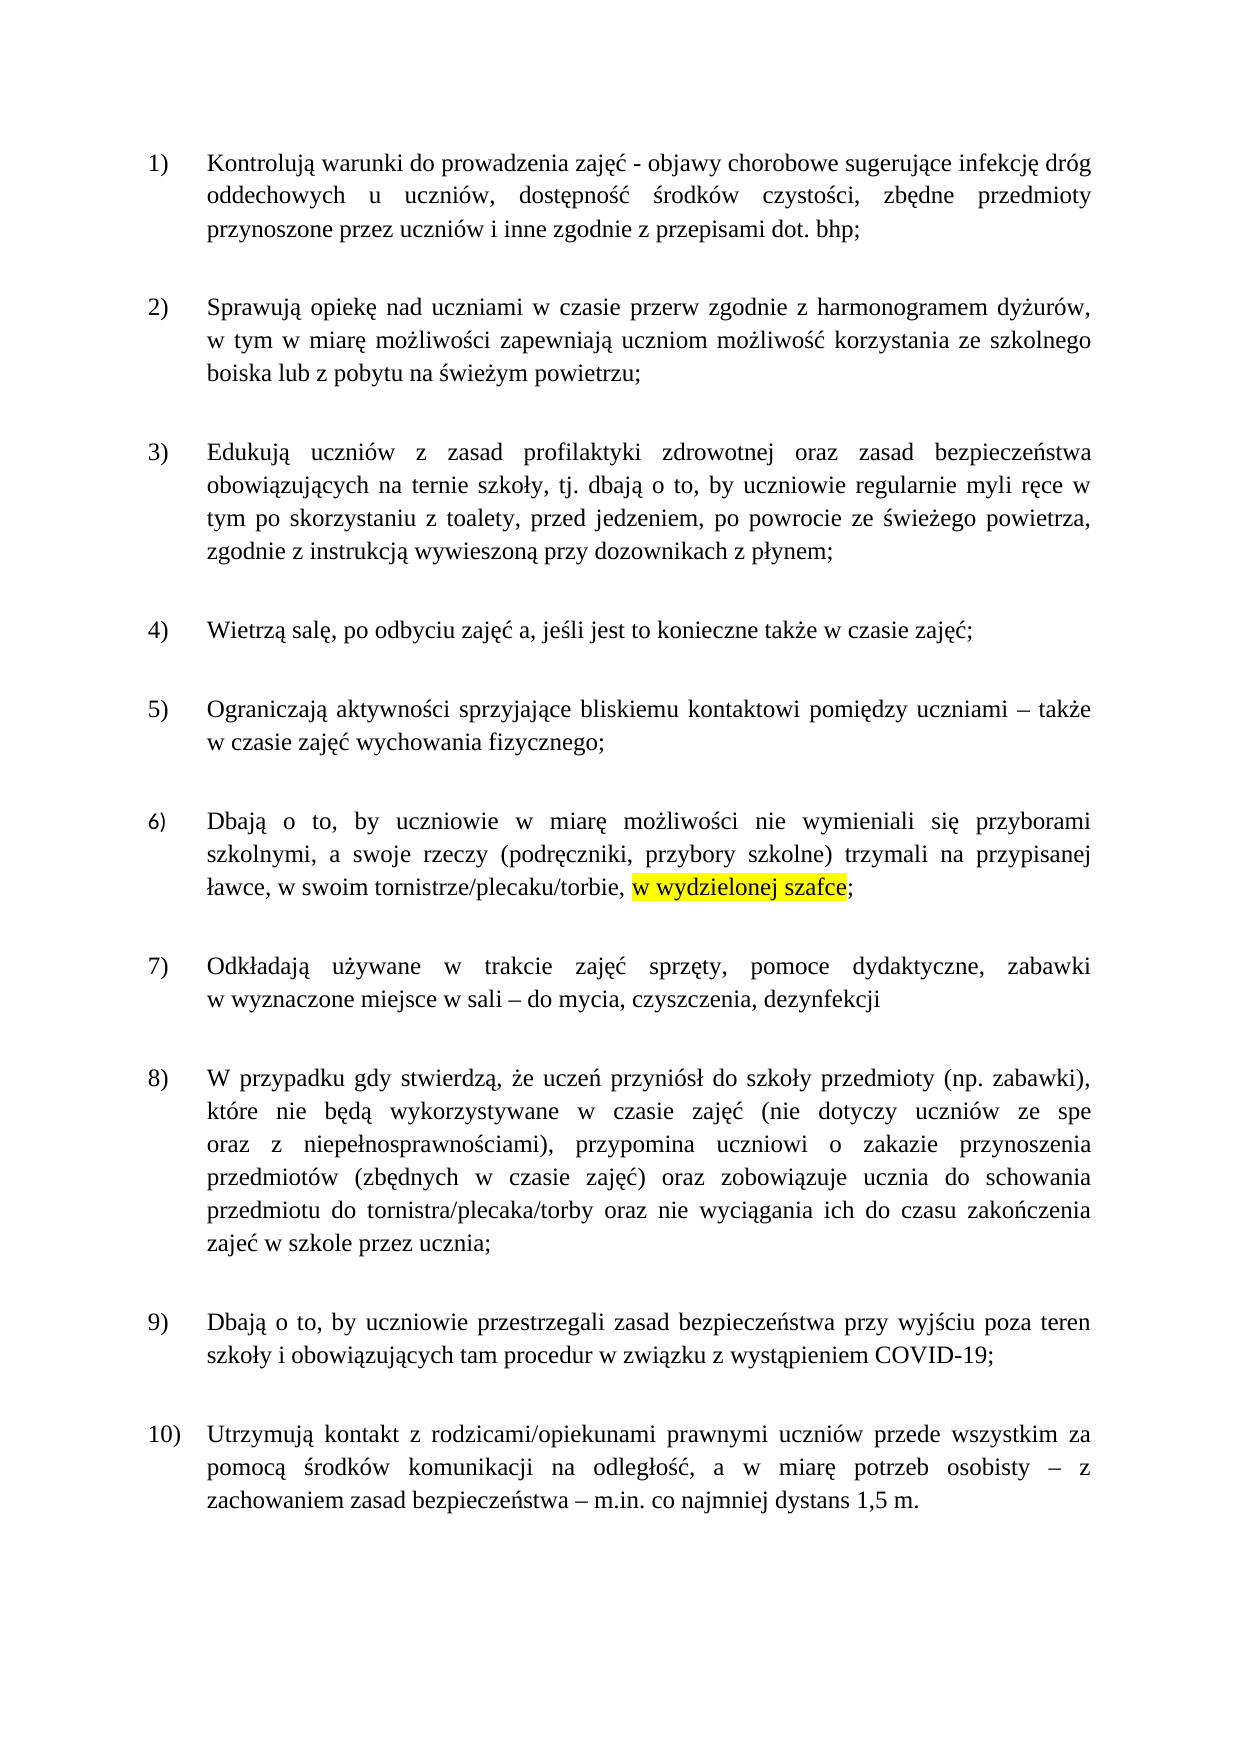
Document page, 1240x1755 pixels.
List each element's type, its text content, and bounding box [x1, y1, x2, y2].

list Kontrolują warunki do prowadzenia zajęć - objawy chorobowe sugerujące infekcję dróg oddechowych u uczniów, dostępność środków czystości, zbędne przedmioty przynoszone przez uczniów i inne zgodnie z przepisami dot. bhp; [148, 148, 1092, 242]
list Sprawują opiekę nad uczniami w czasie przerw zgodnie z harmonogramem dyżurów, w tym w miarę możliwości zapewniają uczniom możliwość korzystania ze szkolnego boiska lub z pobytu na świeżym powietrzu; [148, 292, 1092, 387]
list Ograniczają aktywności sprzyjające bliskiemu kontaktowi pomiędzy uczniami – także w czasie zajęć wychowania fizycznego; [148, 694, 1092, 756]
list Dbają o to, by uczniowie w miarę możliwości nie wymieniali się przyborami szkolnymi, a swoje rzeczy (podręczniki, przybory szkolne) trzymali na przypisanej ławce, w swoim tornistrze/plecaku/torbie, w wydzielonej szafce; [148, 806, 1092, 901]
list Wietrzą salę, po odbyciu zajęć a, jeśli jest to konieczne także w czasie zajęć; [148, 615, 1092, 644]
list W przypadku gdy stwierdzą, że uczeń przyniósł do szkoły przedmioty (np. zabawki), które nie będą wykorzystywane w czasie zajęć (nie dotyczy uczniów ze spe oraz z niepełnosprawnościami), przypomina uczniowi o zakazie przynoszenia przedmiotów (zbędnych w czasie zajęć) oraz zobowiązuje ucznia do schowania przedmiotu do tornistra/plecaka/torby oraz nie wyciągania ich do czasu zakończenia zajeć w szkole przez ucznia; [148, 1063, 1092, 1257]
list Edukują uczniów z zasad profilaktyki zdrowotnej oraz zasad bezpieczeństwa obowiązujących na ternie szkoły, tj. dbają o to, by uczniowie regularnie myli ręce w tym po skorzystaniu z toalety, przed jedzeniem, po powrocie ze świeżego powietrza, zgodnie z instrukcją wywieszoną przy dozownikach z płynem; [148, 437, 1092, 565]
list Dbają o to, by uczniowie przestrzegali zasad bezpieczeństwa przy wyjściu poza teren szkoły i obowiązujących tam procedur w związku z wystąpieniem COVID-19; [148, 1307, 1092, 1369]
list Utrzymują kontakt z rodzicami/opiekunami prawnymi uczniów przede wszystkim za pomocą środków komunikacji na odległość, a w miarę potrzeb osobisty – z zachowaniem zasad bezpieczeństwa – m.in. co najmniej dystans 1,5 m. [148, 1419, 1092, 1514]
list Odkładają używane w trakcie zajęć sprzęty, pomoce dydaktyczne, zabawki w wyznaczone miejsce w sali – do mycia, czyszczenia, dezynfekcji [148, 951, 1092, 1013]
